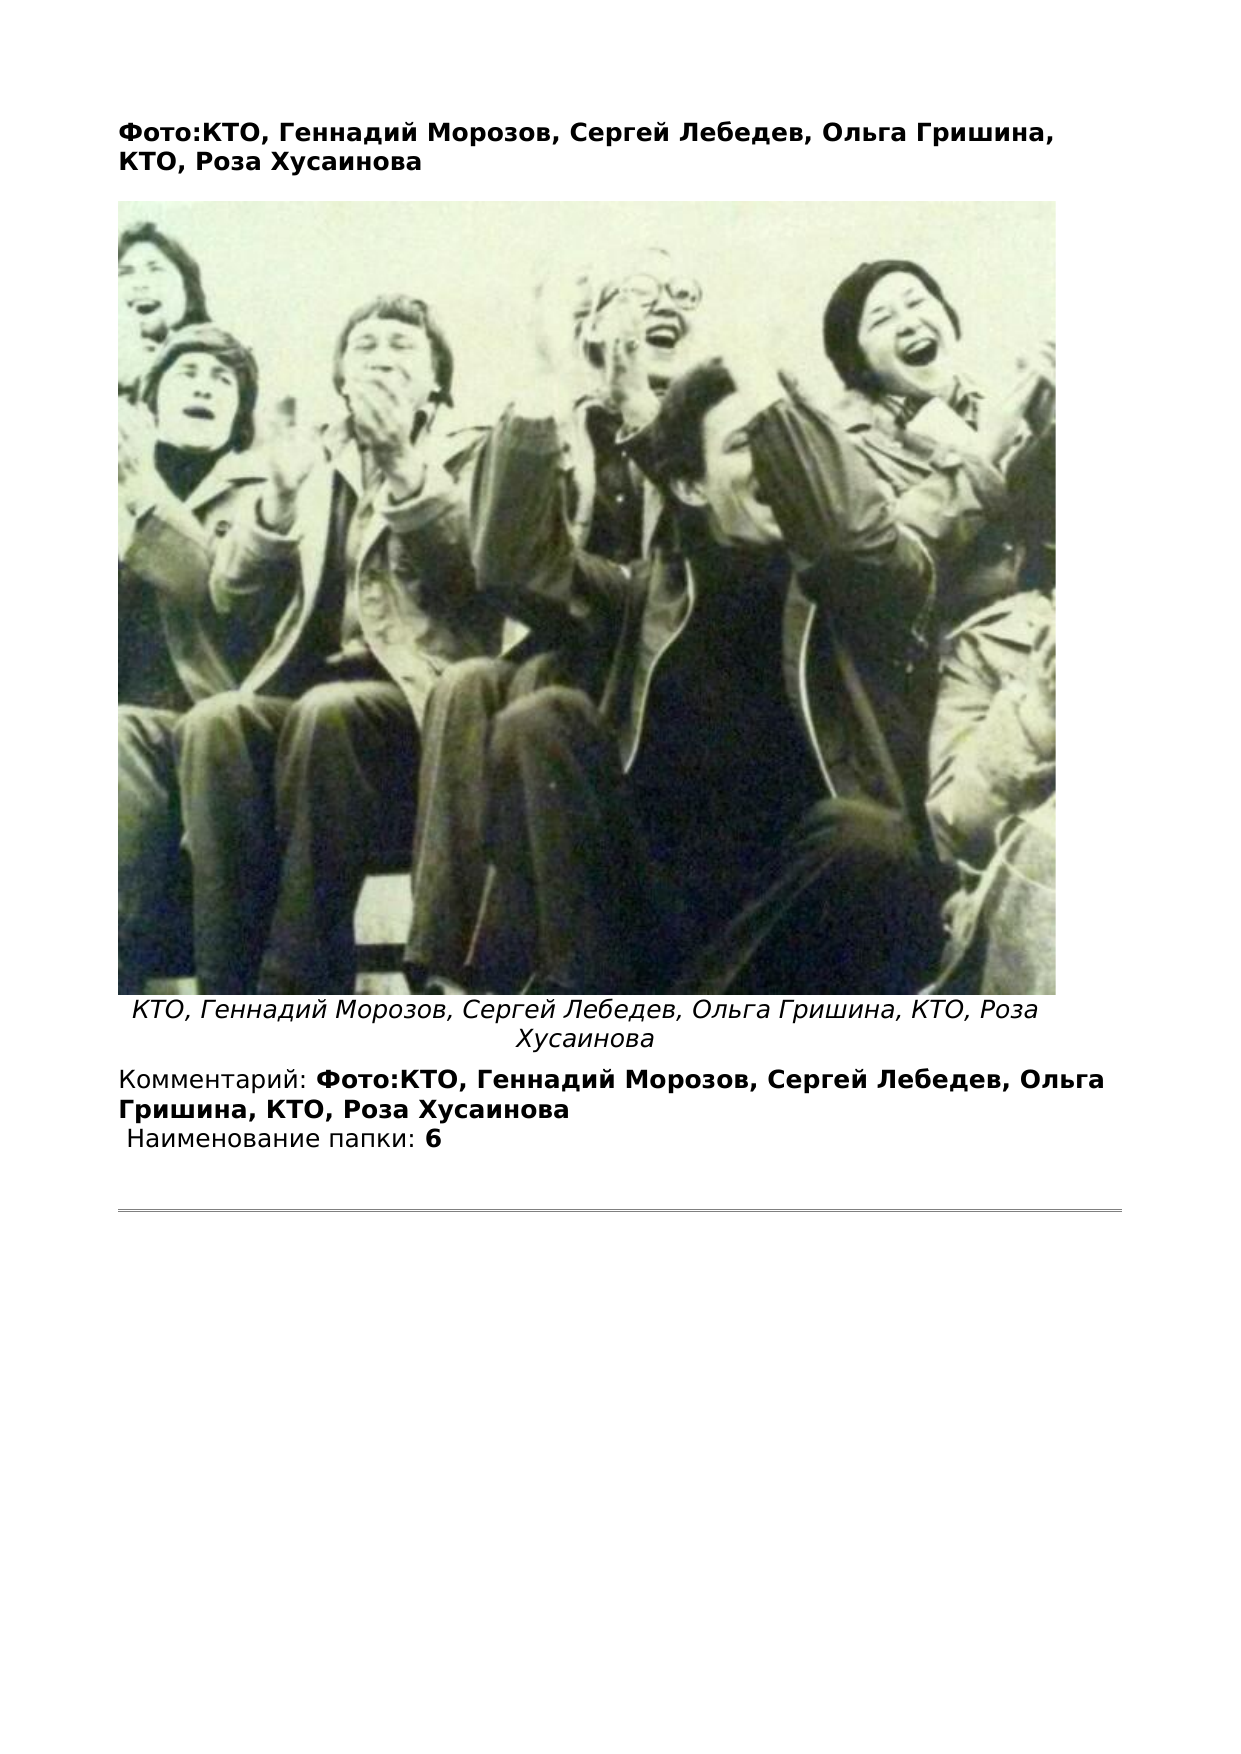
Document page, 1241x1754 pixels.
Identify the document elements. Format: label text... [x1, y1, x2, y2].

subtitle Фото:КТО, Геннадий Морозов, Сергей Лебедев, Ольга Гришина, КТО, Роза Хусаинова [118, 118, 1122, 176]
picture [118, 201, 1056, 995]
text КТО, Геннадий Морозов, Сергей Лебедев, Ольга Гришина, КТО, Роза Хусаинова [118, 995, 1056, 1053]
text Комментарий: Фото:КТО, Геннадий Морозов, Сергей Лебедев, Ольга Гришина, КТО, Роза Хусаинова Наименование папки: 6 [118, 1066, 1122, 1182]
